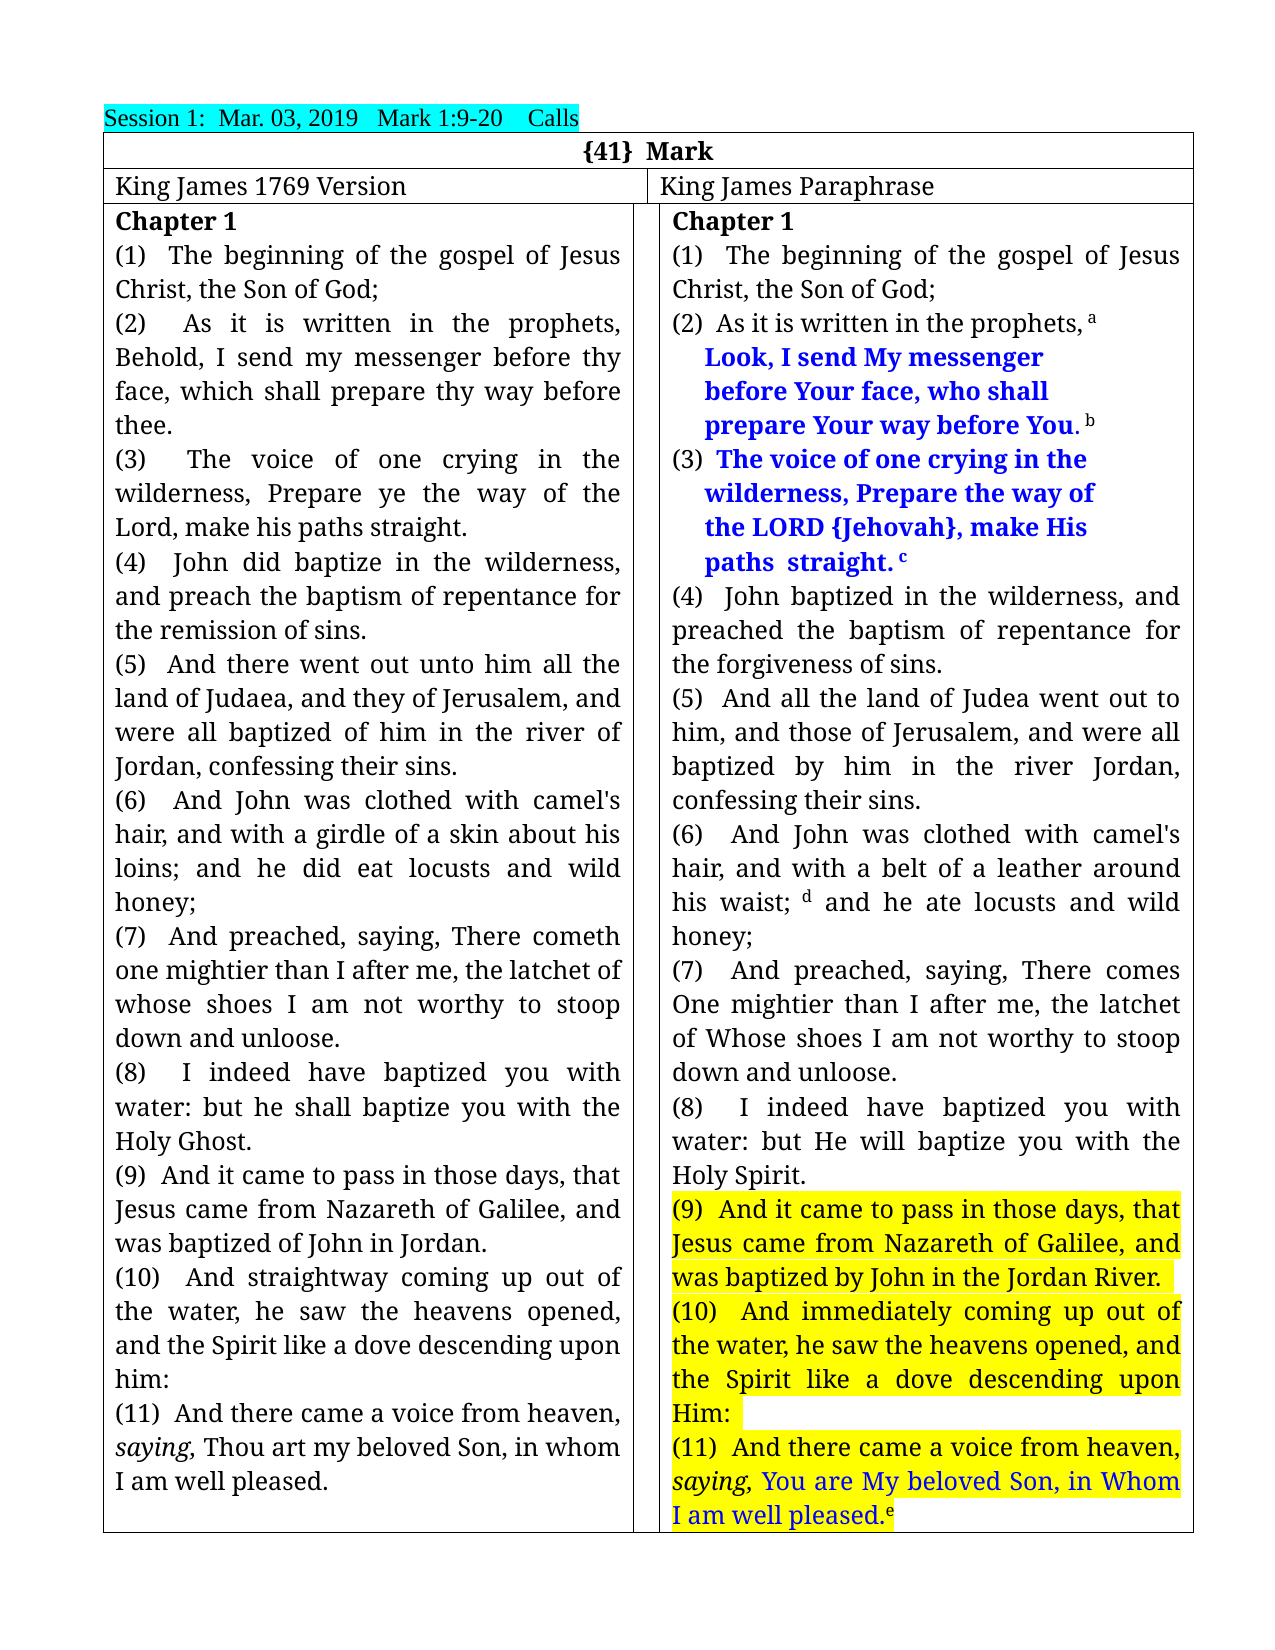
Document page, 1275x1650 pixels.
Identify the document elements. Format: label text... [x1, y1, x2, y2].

text Session 1: Mar. 03, 2019 Mark 1:9-20 Calls [103, 103, 1171, 132]
table_cell King James Paraphrase [648, 169, 1193, 202]
table_cell Chapter 1 (1) The beginning of the gospel of Jesus Christ, the Son of God; (2) As it is written in the prophets, a Look, I send My messenger before Your face, who shall prepare Your way before You. b (3) The voice of one crying in the wilderness, Prepare the way of the LORD {Jehovah}, make His paths straight. c (4) John baptized in the wilderness, and preached the baptism of repentance for the forgiveness of sins. (5) And all the land of Judea went out to him, and those of Jerusalem, and were all baptized by him in the river Jordan, confessing their sins. (6) And John was clothed with camel's hair, and with a belt of a leather around his waist; d and he ate locusts and wild honey; (7) And preached, saying, There comes One mightier than I after me, the latchet of Whose shoes I am not worthy to stoop down and unloose. (8) I indeed have baptized you with water: but He will baptize you with the Holy Spirit. (9) And it came to pass in those days, that Jesus came from Nazareth of Galilee, and was baptized by John in the Jordan River. (10) And immediately coming up out of the water, he saw the heavens opened, and the Spirit like a dove descending upon Him: (11) And there came a voice from heaven, saying, You are My beloved Son, in Whom I am well pleased.e [660, 204, 1193, 1532]
table_cell Chapter 1 (1) The beginning of the gospel of Jesus Christ, the Son of God; (2) As it is written in the prophets, Behold, I send my messenger before thy face, which shall prepare thy way before thee. (3) The voice of one crying in the wilderness, Prepare ye the way of the Lord, make his paths straight. (4) John did baptize in the wilderness, and preach the baptism of repentance for the remission of sins. (5) And there went out unto him all the land of Judaea, and they of Jerusalem, and were all baptized of him in the river of Jordan, confessing their sins. (6) And John was clothed with camel's hair, and with a girdle of a skin about his loins; and he did eat locusts and wild honey; (7) And preached, saying, There cometh one mightier than I after me, the latchet of whose shoes I am not worthy to stoop down and unloose. (8) I indeed have baptized you with water: but he shall baptize you with the Holy Ghost. (9) And it came to pass in those days, that Jesus came from Nazareth of Galilee, and was baptized of John in Jordan. (10) And straightway coming up out of the water, he saw the heavens opened, and the Spirit like a dove descending upon him: (11) And there came a voice from heaven, saying, Thou art my beloved Son, in whom I am well pleased. [104, 204, 633, 1532]
table_cell King James 1769 Version [104, 169, 647, 202]
table_cell [634, 204, 659, 1532]
table_header {41} Mark [104, 133, 1193, 167]
